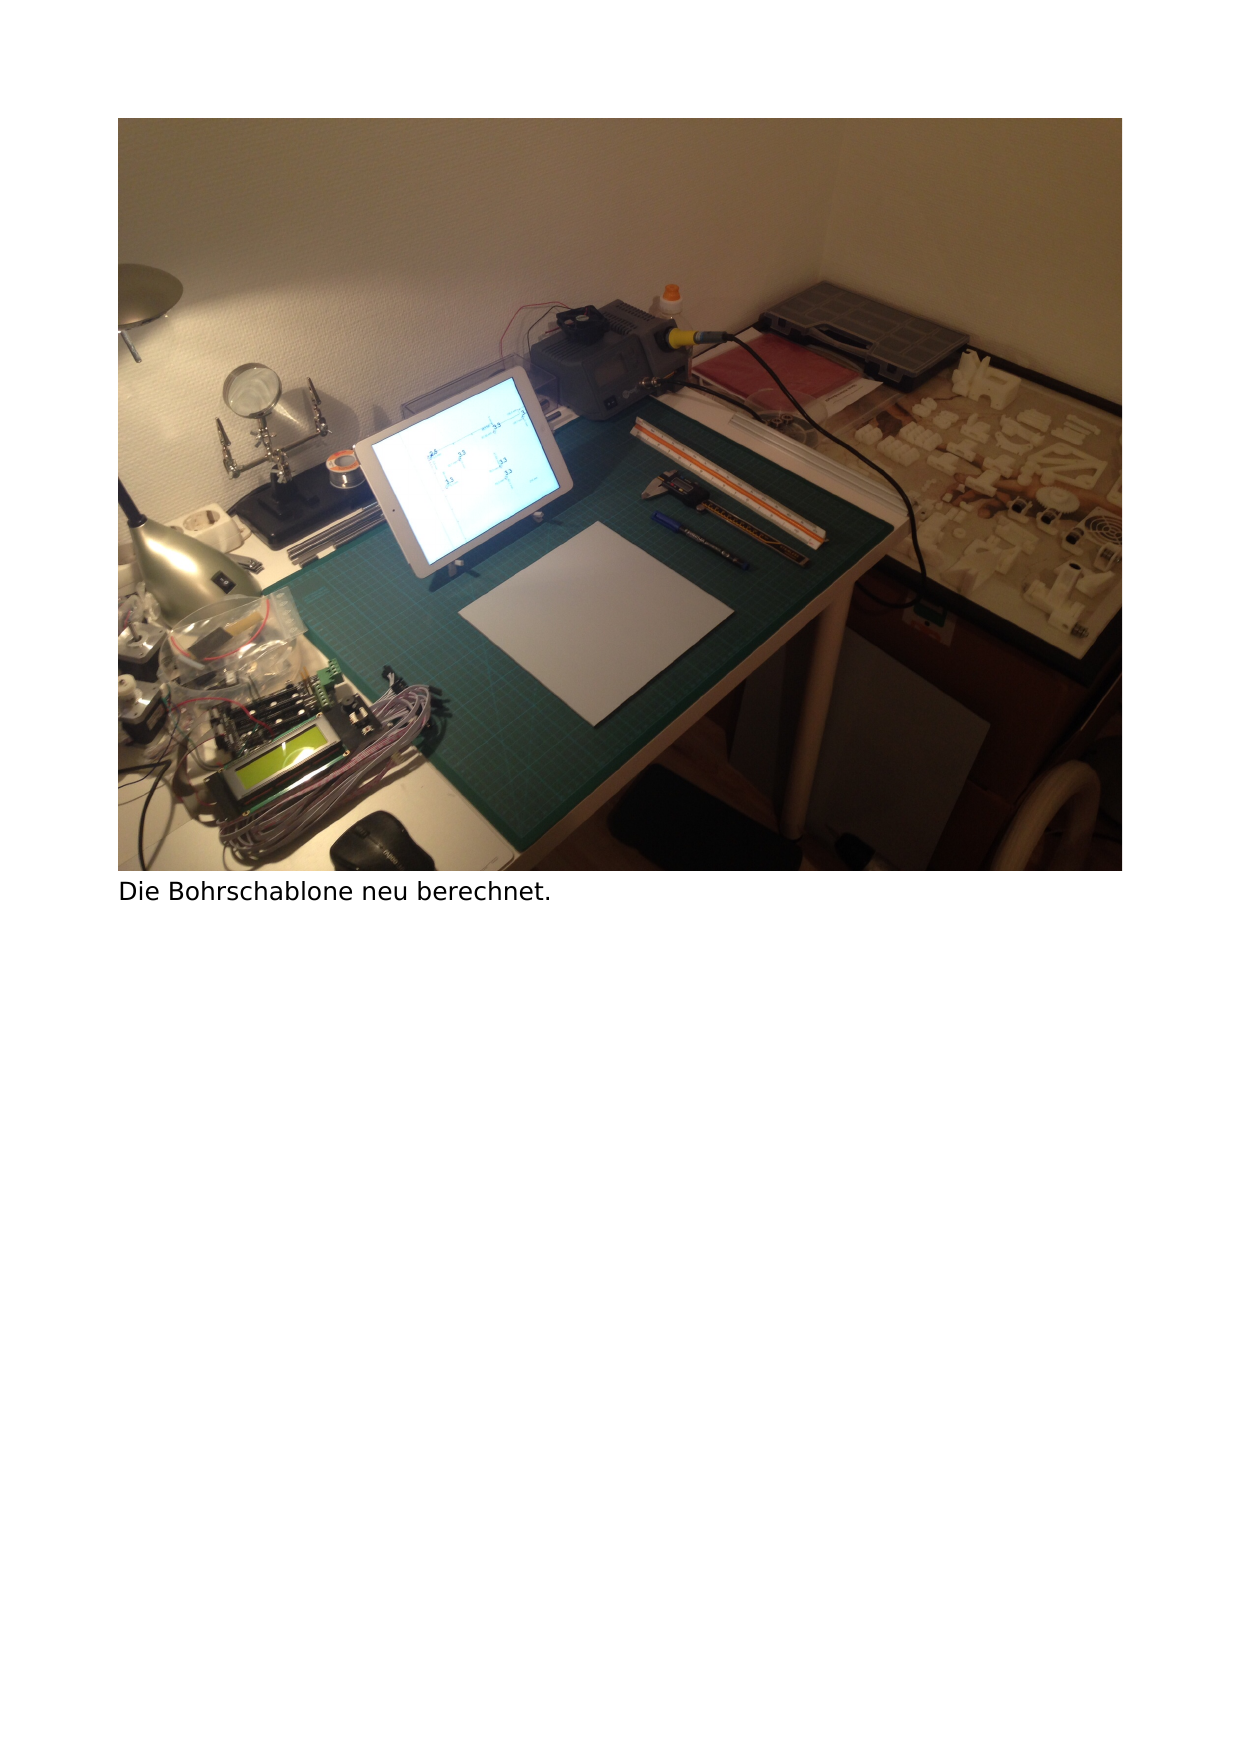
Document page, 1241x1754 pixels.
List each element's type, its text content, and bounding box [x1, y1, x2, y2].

text Die Bohrschablone neu berechnet. [118, 871, 1122, 906]
picture [118, 118, 1123, 871]
